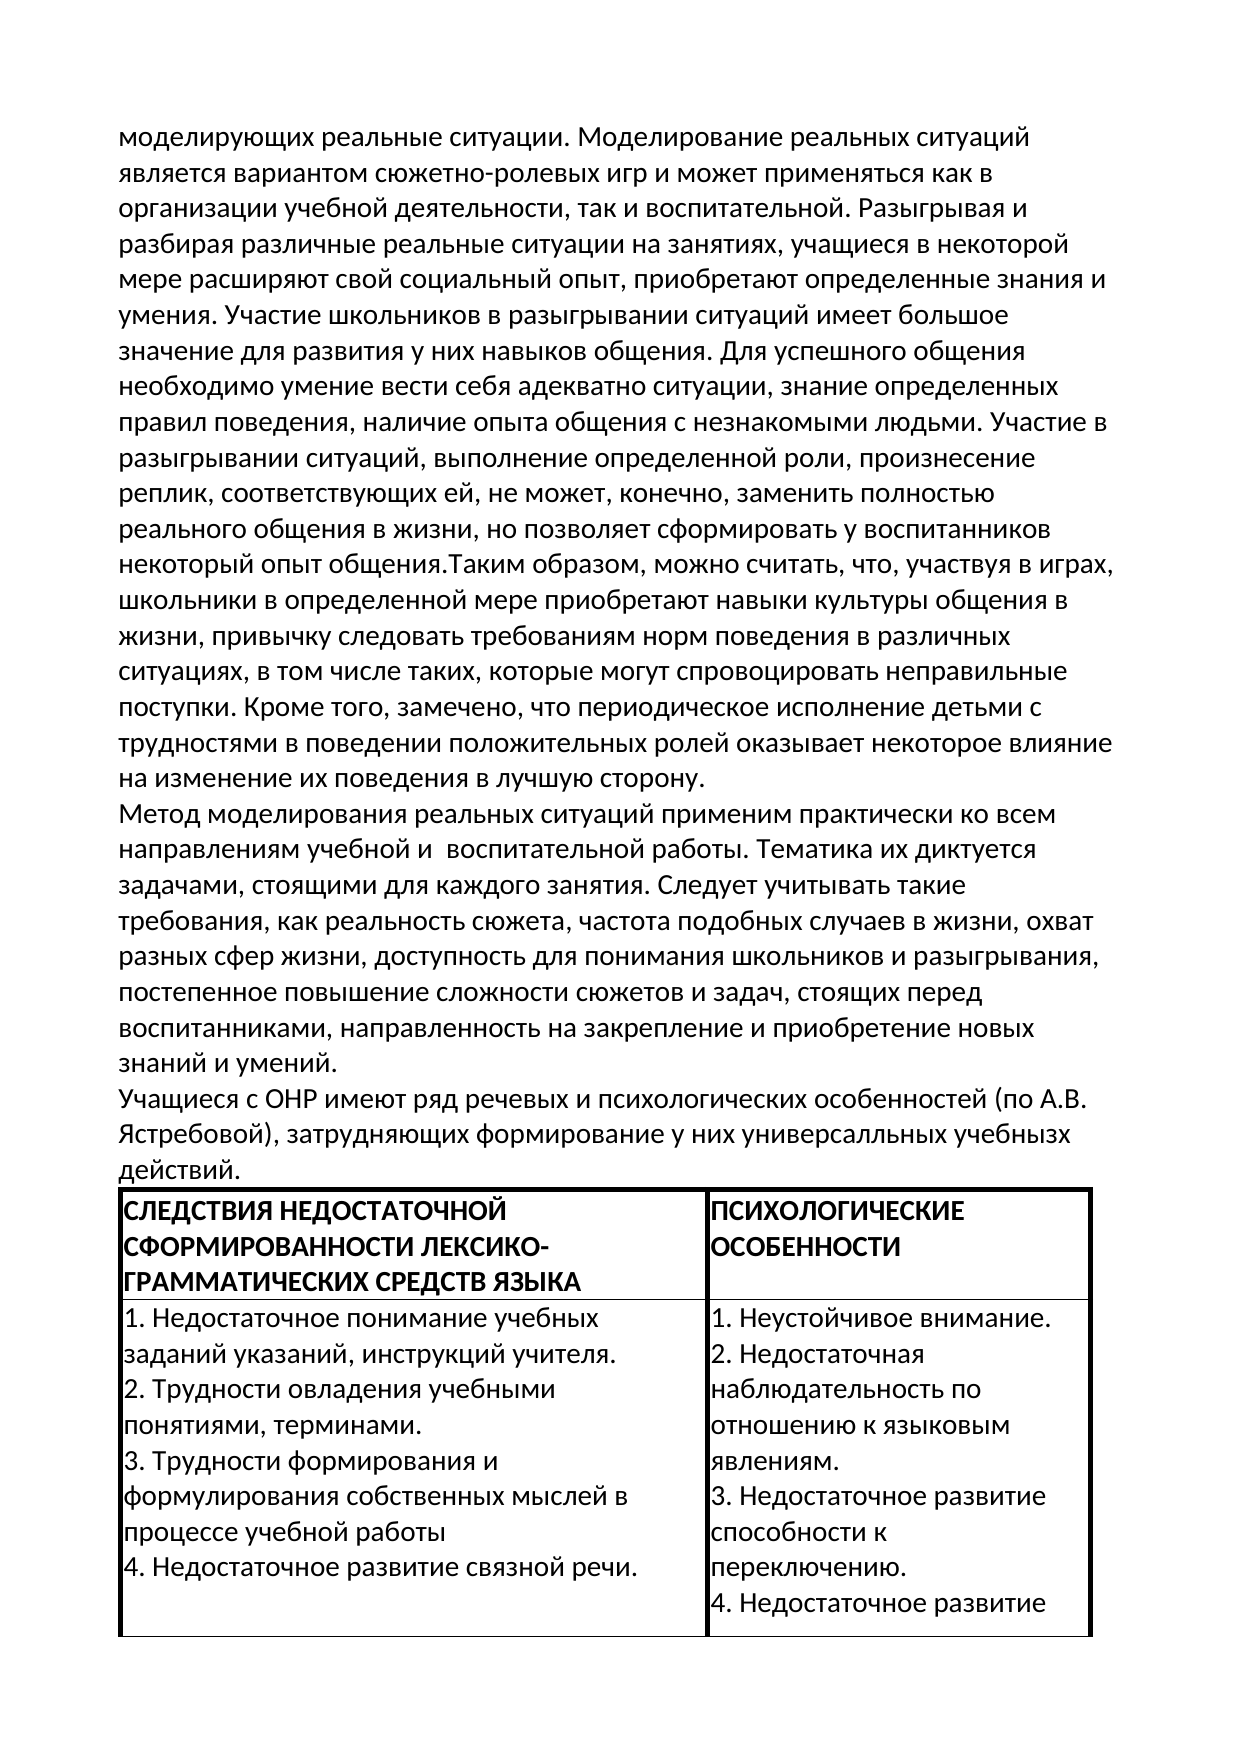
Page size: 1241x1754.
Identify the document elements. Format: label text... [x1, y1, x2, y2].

table_header СЛЕДСТВИЯ НЕДОСТАТОЧНОЙ СФОРМИРОВАННОСТИ ЛЕКСИКО-ГРАММАТИЧЕСКИХ СРЕДСТВ ЯЗЫКА [123, 1192, 705, 1299]
table_cell 1. Недостаточное понимание учебных заданий указаний, инструкций учителя. 2. Трудности овладения учебными понятиями, терминами. 3. Трудности формирования и формулирования собственных мыслей в пpoцессе учебной работы 4. Недостаточное развитие связной речи. [123, 1300, 705, 1636]
table_header ПСИХОЛОГИЧЕСКИЕ ОСОБЕННОСТИ [710, 1192, 1088, 1299]
text знаний и умений. [118, 1044, 1122, 1080]
text Учащиеся с ОНР имеют ряд речевых и психологических особенностей (по А.В. Ястребовой), затрудняющих формирование у них универсалльных учебнызх действий. [118, 1080, 1122, 1187]
text моделирующих реальные ситуации. Моделирование реальных ситуаций является вариантом сюжетно-ролевых игр и может применяться как в организации учебной деятельности, так и воспитательной. Разыгрывая и разбирая различные реальные ситуации на занятиях, учащиеся в некоторой мере расширяют свой социальный опыт, приобретают определенные знания и умения. Участие школьников в разыгрывании ситуаций имеет большое значение для развития у них навыков общения. Для успешного общения необходимо умение вести себя адекватно ситуации, знание определенных правил поведения, наличие опыта общения с незнакомыми людьми. Участие в разыгрывании ситуаций, выполнение определенной роли, произнесение реплик, соответствующих ей, не может, конечно, заменить полностью реального общения в жизни, но позволяет сформировать у воспитанников некоторый опыт общения.Таким образом, можно считать, что, участвуя в играх, школьники в определенной мере приобретают навыки культуры общения в жизни, привычку следовать требованиям норм поведения в различных ситуациях, в том числе таких, которые могут спровоцировать неправильные поступки. Кроме того, замечено, что периодическое исполнение детьми с трудностями в поведении положительных ролей оказывает некоторое влияние на изменение их поведения в лучшую сторону. [118, 118, 1122, 795]
table_cell 1. Неустойчивое внимание. 2. Недостаточная наблюдательность по отношению к языковым явлениям. 3. Недостаточное развитие способности к переключению. 4. Недостаточное развитие [710, 1300, 1088, 1636]
text Метод моделирования реальных ситуаций применим практически ко всем направлениям учебной и воспитательной работы. Тематика их диктуется задачами, стоящими для каждого занятия. Следует учитывать такие требования, как реальность сюжета, частота подобных случаев в жизни, охват разных сфер жизни, доступность для понимания школьников и разыгрывания, постепенное повышение сложности сюжетов и задач, стоящих перед воспитанниками, направленность на закрепление и приобретение новых [118, 795, 1122, 1044]
